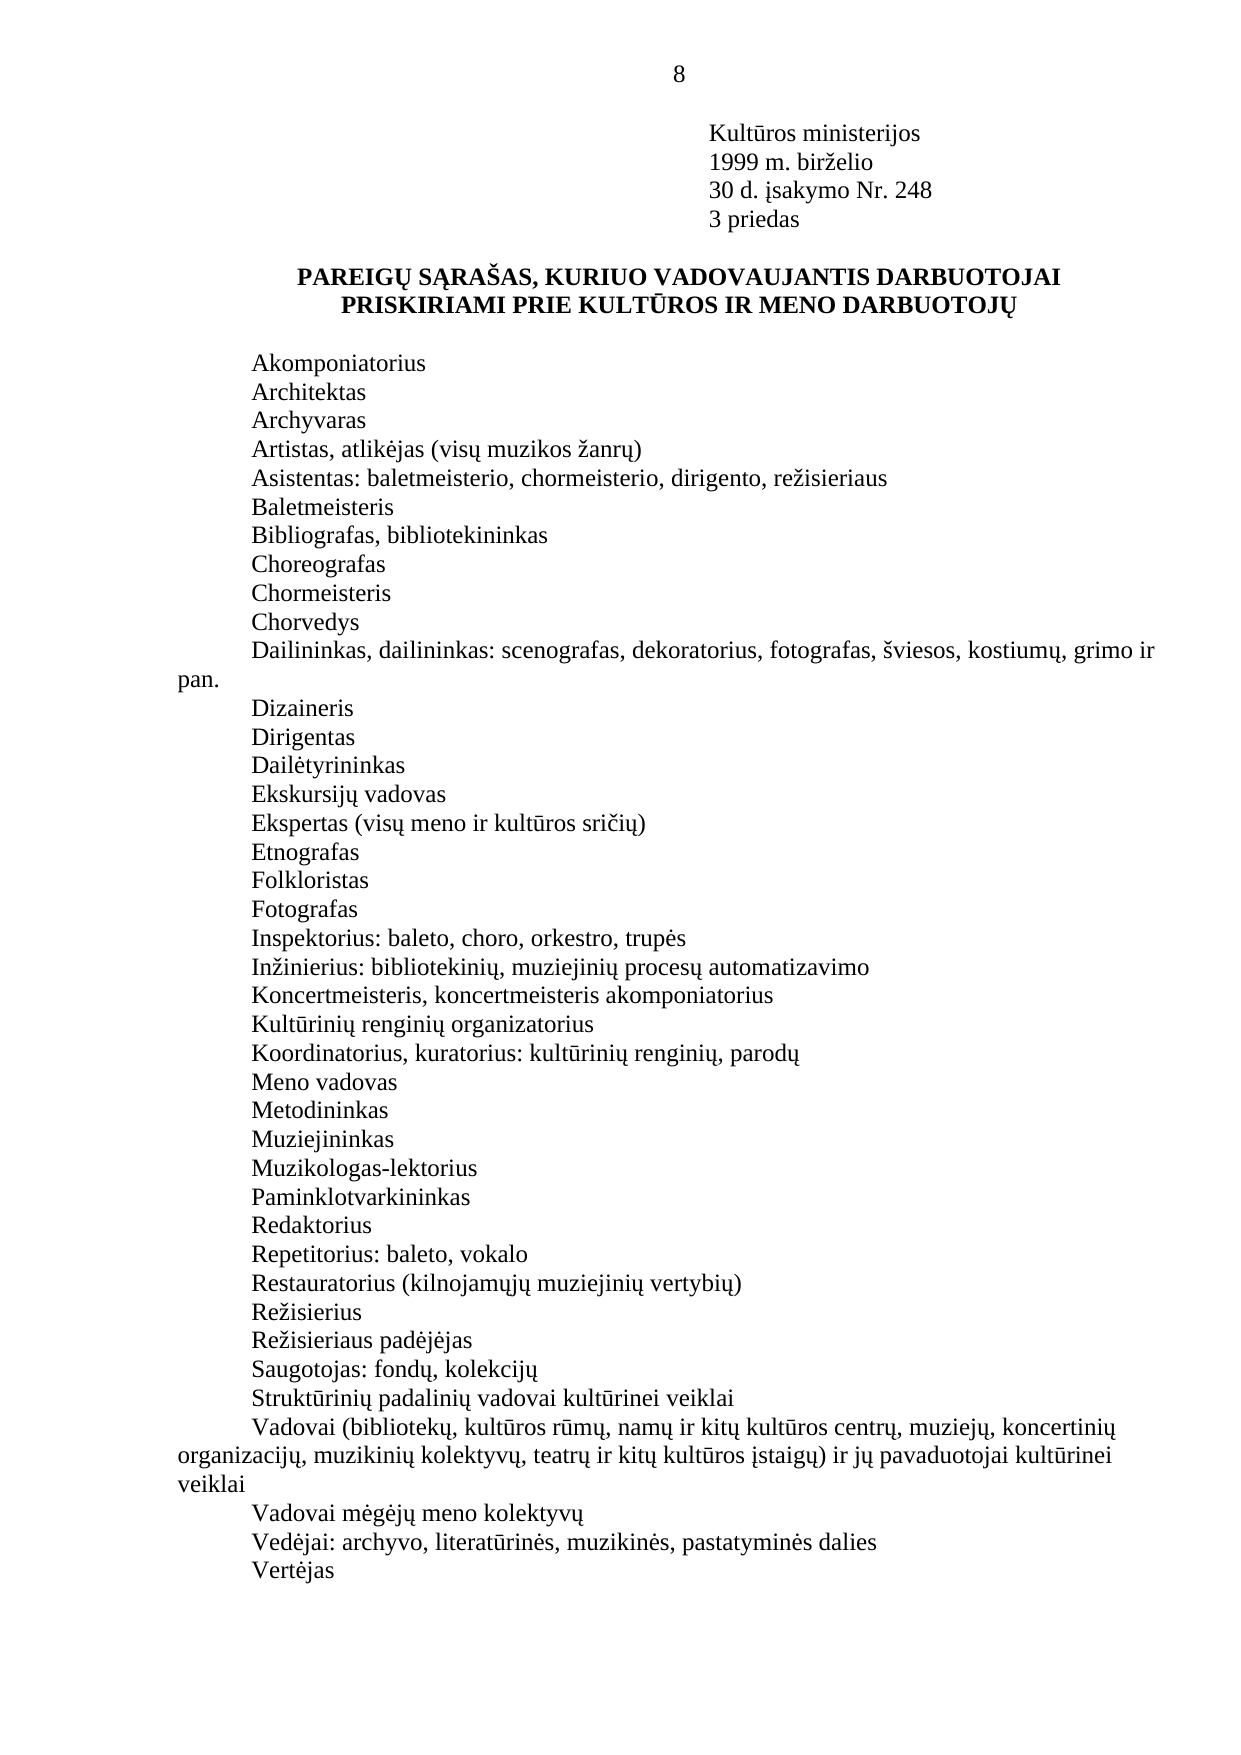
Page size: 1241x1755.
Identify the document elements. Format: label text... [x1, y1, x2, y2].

text Ekspertas (visų meno ir kultūros sričių) [177, 808, 1181, 837]
text Choreografas [177, 549, 1181, 578]
text Muzikologas-lektorius [177, 1153, 1181, 1182]
text Kultūrinių renginių organizatorius [177, 1009, 1181, 1038]
text 30 d. įsakymo Nr. 248 [177, 176, 1181, 204]
text 1999 m. birželio [177, 147, 1181, 176]
text Struktūrinių padalinių vadovai kultūrinei veiklai [177, 1383, 1181, 1412]
text Dirigentas [177, 722, 1181, 751]
text Redaktorius [177, 1211, 1181, 1239]
text Fotografas [177, 894, 1181, 923]
text Etnografas [177, 837, 1181, 866]
text Dailininkas, dailininkas: scenografas, dekoratorius, fotografas, šviesos, kostiumų, grimo ir pan. [177, 636, 1181, 693]
text Koncertmeisteris, koncertmeisteris akomponiatorius [177, 981, 1181, 1009]
text Kultūros ministerijos [709, 118, 1181, 147]
text PAREIGŲ SĄRAŠAS, KURIUO VADOVAUJANTIS DARBUOTOJAI [177, 262, 1181, 291]
text Vedėjai: archyvo, literatūrinės, muzikinės, pastatyminės dalies [177, 1527, 1181, 1556]
text Inspektorius: baleto, choro, orkestro, trupės [177, 923, 1181, 952]
text Metodininkas [177, 1096, 1181, 1124]
text Muziejininkas [177, 1124, 1181, 1153]
text Režisieriaus padėjėjas [177, 1326, 1181, 1354]
text PRISKIRIAMI PRIE KULTŪROS IR MENO DARBUOTOJŲ [177, 291, 1181, 319]
text Meno vadovas [177, 1067, 1181, 1096]
text Architektas [177, 377, 1181, 406]
text Paminklotvarkininkas [177, 1182, 1181, 1211]
text Dailėtyrininkas [177, 751, 1181, 779]
text Saugotojas: fondų, kolekcijų [177, 1354, 1181, 1383]
text Akomponiatorius [177, 348, 1181, 377]
text Archyvaras [177, 406, 1181, 434]
text Bibliografas, bibliotekininkas [177, 521, 1181, 549]
text Režisierius [177, 1297, 1181, 1326]
text 3 priedas [177, 204, 1181, 233]
text Folkloristas [177, 866, 1181, 894]
text Ekskursijų vadovas [177, 779, 1181, 808]
text Vadovai mėgėjų meno kolektyvų [177, 1498, 1181, 1527]
text Repetitorius: baleto, vokalo [177, 1239, 1181, 1268]
text Koordinatorius, kuratorius: kultūrinių renginių, parodų [177, 1038, 1181, 1067]
text Vertėjas [177, 1556, 1181, 1584]
text Dizaineris [177, 693, 1181, 722]
text Vadovai (bibliotekų, kultūros rūmų, namų ir kitų kultūros centrų, muziejų, koncertinių organizacijų, muzikinių kolektyvų, teatrų ir kitų kultūros įstaigų) ir jų pavaduotojai kultūrinei veiklai [177, 1412, 1181, 1498]
text Chormeisteris [177, 578, 1181, 607]
text Restauratorius (kilnojamųjų muziejinių vertybių) [177, 1268, 1181, 1297]
text Asistentas: baletmeisterio, chormeisterio, dirigento, režisieriaus [177, 463, 1181, 492]
text Inžinierius: bibliotekinių, muziejinių procesų automatizavimo [177, 952, 1181, 981]
text Artistas, atlikėjas (visų muzikos žanrų) [177, 434, 1181, 463]
text Chorvedys [177, 607, 1181, 636]
text Baletmeisteris [177, 492, 1181, 521]
